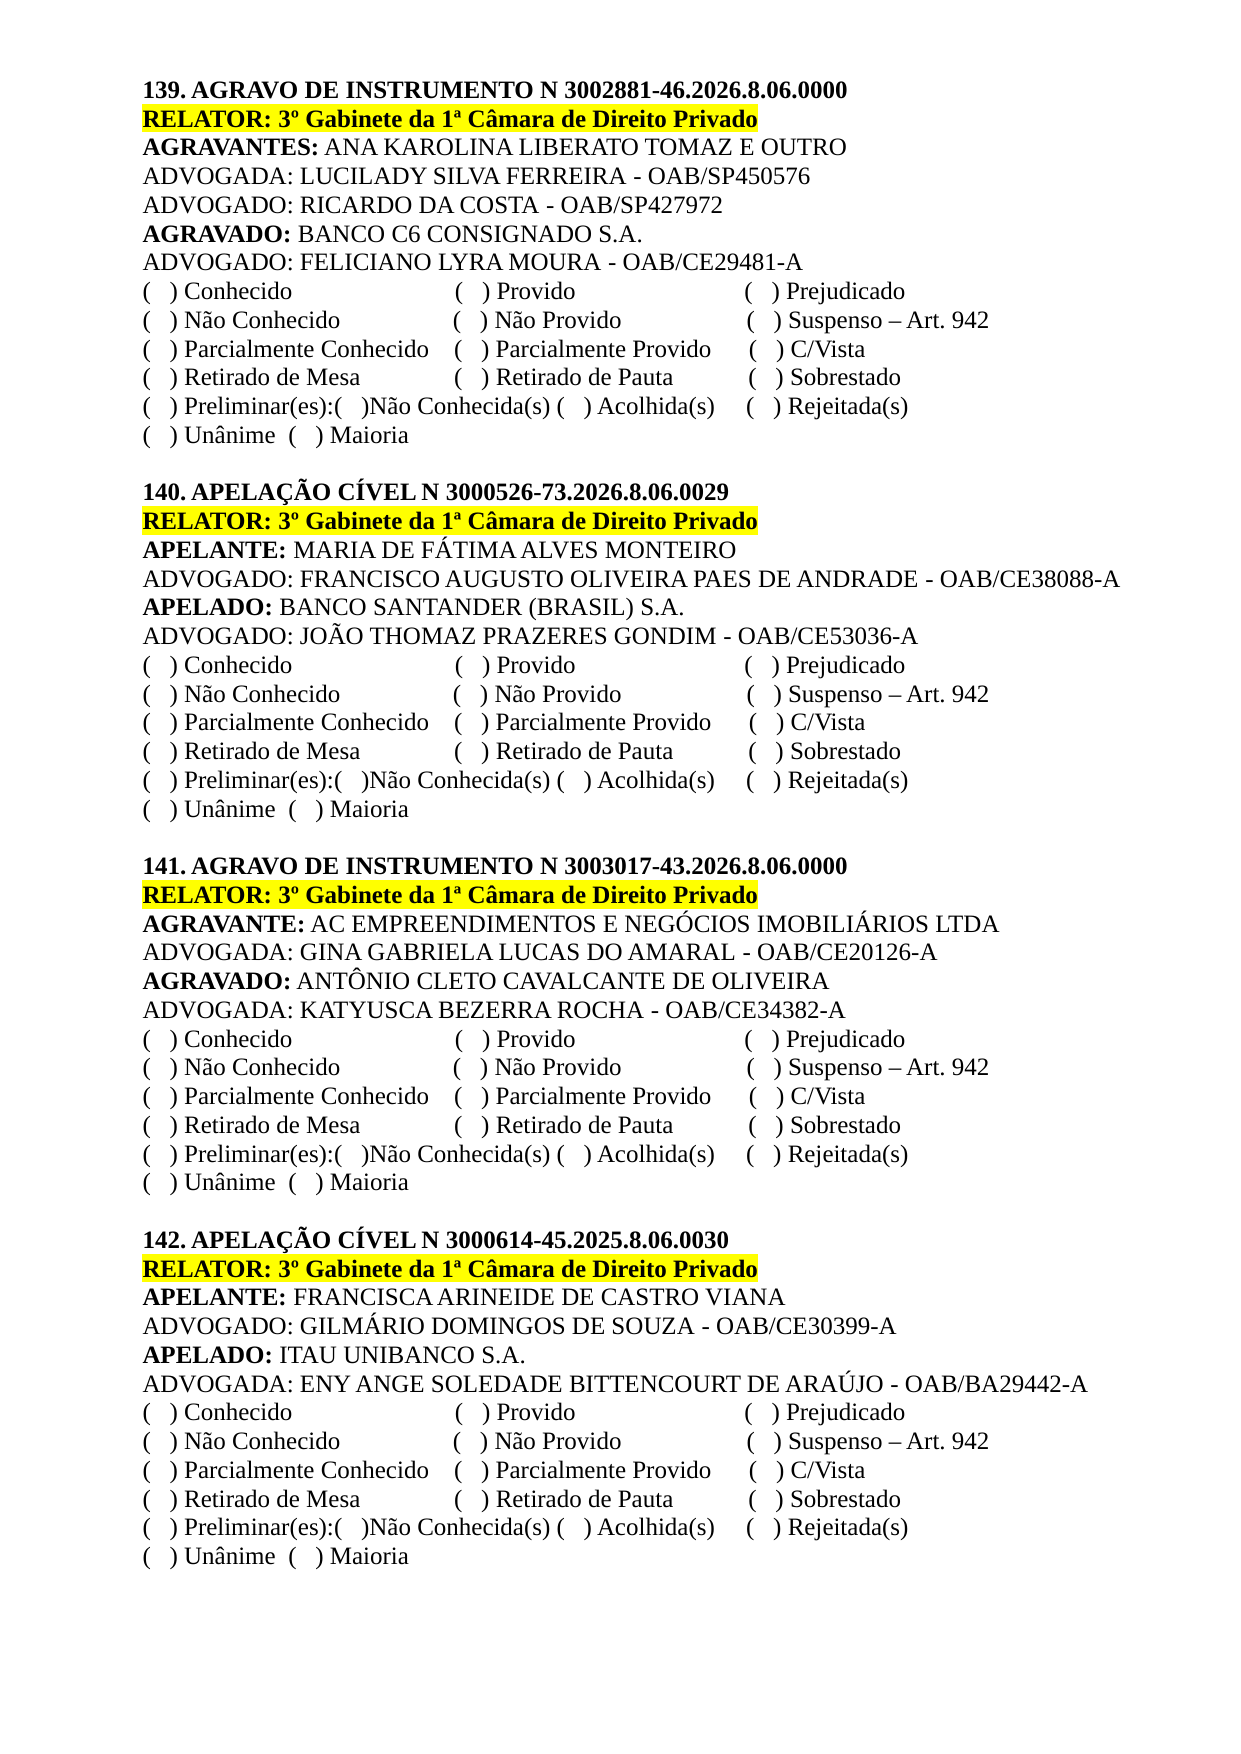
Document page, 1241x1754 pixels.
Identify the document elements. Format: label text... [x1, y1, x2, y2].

text ( ) Retirado de Mesa ( ) Retirado de Pauta ( ) Sobrestado [142, 736, 1158, 765]
text ( ) Parcialmente Conhecido ( ) Parcialmente Provido ( ) C/Vista [142, 707, 1158, 736]
text ( ) Parcialmente Conhecido ( ) Parcialmente Provido ( ) C/Vista [142, 1081, 1158, 1110]
text ( ) Retirado de Mesa ( ) Retirado de Pauta ( ) Sobrestado [142, 362, 1158, 391]
text ( ) Retirado de Mesa ( ) Retirado de Pauta ( ) Sobrestado [142, 1484, 1158, 1512]
text ( ) Não Conhecido ( ) Não Provido ( ) Suspenso – Art. 942 [142, 1426, 1158, 1455]
text 139. AGRAVO DE INSTRUMENTO N 3002881-46.2026.8.06.0000 RELATOR: 3º Gabinete da 1ª Câmara de Direito Privado AGRAVANTES: ANA KAROLINA LIBERATO TOMAZ E OUTRO ADVOGADA: LUCILADY SILVA FERREIRA - OAB/SP450576 ADVOGADO: RICARDO DA COSTA - OAB/SP427972 AGRAVADO: BANCO C6 CONSIGNADO S.A. ADVOGADO: FELICIANO LYRA MOURA - OAB/CE29481-A ( ) Conhecido ( ) Provido ( ) Prejudicado [142, 75, 1141, 305]
text ( ) Unânime ( ) Maioria [142, 1541, 1141, 1627]
text ( ) Unânime ( ) Maioria 140. APELAÇÃO CÍVEL N 3000526-73.2026.8.06.0029 RELATOR: 3º Gabinete da 1ª Câmara de Direito Privado APELANTE: MARIA DE FÁTIMA ALVES MONTEIRO ADVOGADO: FRANCISCO AUGUSTO OLIVEIRA PAES DE ANDRADE - OAB/CE38088-A APELADO: BANCO SANTANDER (BRASIL) S.A. ADVOGADO: JOÃO THOMAZ PRAZERES GONDIM - OAB/CE53036-A ( ) Conhecido ( ) Provido ( ) Prejudicado [142, 420, 1141, 679]
text ( ) Unânime ( ) Maioria 141. AGRAVO DE INSTRUMENTO N 3003017-43.2026.8.06.0000 RELATOR: 3º Gabinete da 1ª Câmara de Direito Privado AGRAVANTE: AC EMPREENDIMENTOS E NEGÓCIOS IMOBILIÁRIOS LTDA ADVOGADA: GINA GABRIELA LUCAS DO AMARAL - OAB/CE20126-A AGRAVADO: ANTÔNIO CLETO CAVALCANTE DE OLIVEIRA ADVOGADA: KATYUSCA BEZERRA ROCHA - OAB/CE34382-A ( ) Conhecido ( ) Provido ( ) Prejudicado [142, 794, 1141, 1052]
text ( ) Parcialmente Conhecido ( ) Parcialmente Provido ( ) C/Vista [142, 334, 1158, 362]
text ( ) Unânime ( ) Maioria 142. APELAÇÃO CÍVEL N 3000614-45.2025.8.06.0030 RELATOR: 3º Gabinete da 1ª Câmara de Direito Privado APELANTE: FRANCISCA ARINEIDE DE CASTRO VIANA ADVOGADO: GILMÁRIO DOMINGOS DE SOUZA - OAB/CE30399-A APELADO: ITAU UNIBANCO S.A. ADVOGADA: ENY ANGE SOLEDADE BITTENCOURT DE ARAÚJO - OAB/BA29442-A ( ) Conhecido ( ) Provido ( ) Prejudicado [142, 1167, 1141, 1426]
text ( ) Não Conhecido ( ) Não Provido ( ) Suspenso – Art. 942 [142, 1052, 1158, 1081]
text ( ) Preliminar(es):( )Não Conhecida(s) ( ) Acolhida(s) ( ) Rejeitada(s) [142, 391, 1158, 420]
text ( ) Retirado de Mesa ( ) Retirado de Pauta ( ) Sobrestado [142, 1110, 1158, 1139]
text ( ) Preliminar(es):( )Não Conhecida(s) ( ) Acolhida(s) ( ) Rejeitada(s) [142, 1139, 1158, 1167]
text ( ) Preliminar(es):( )Não Conhecida(s) ( ) Acolhida(s) ( ) Rejeitada(s) [142, 1512, 1158, 1541]
text ( ) Preliminar(es):( )Não Conhecida(s) ( ) Acolhida(s) ( ) Rejeitada(s) [142, 765, 1158, 794]
text ( ) Parcialmente Conhecido ( ) Parcialmente Provido ( ) C/Vista [142, 1455, 1158, 1484]
text ( ) Não Conhecido ( ) Não Provido ( ) Suspenso – Art. 942 [142, 305, 1158, 334]
text ( ) Não Conhecido ( ) Não Provido ( ) Suspenso – Art. 942 [142, 679, 1158, 707]
